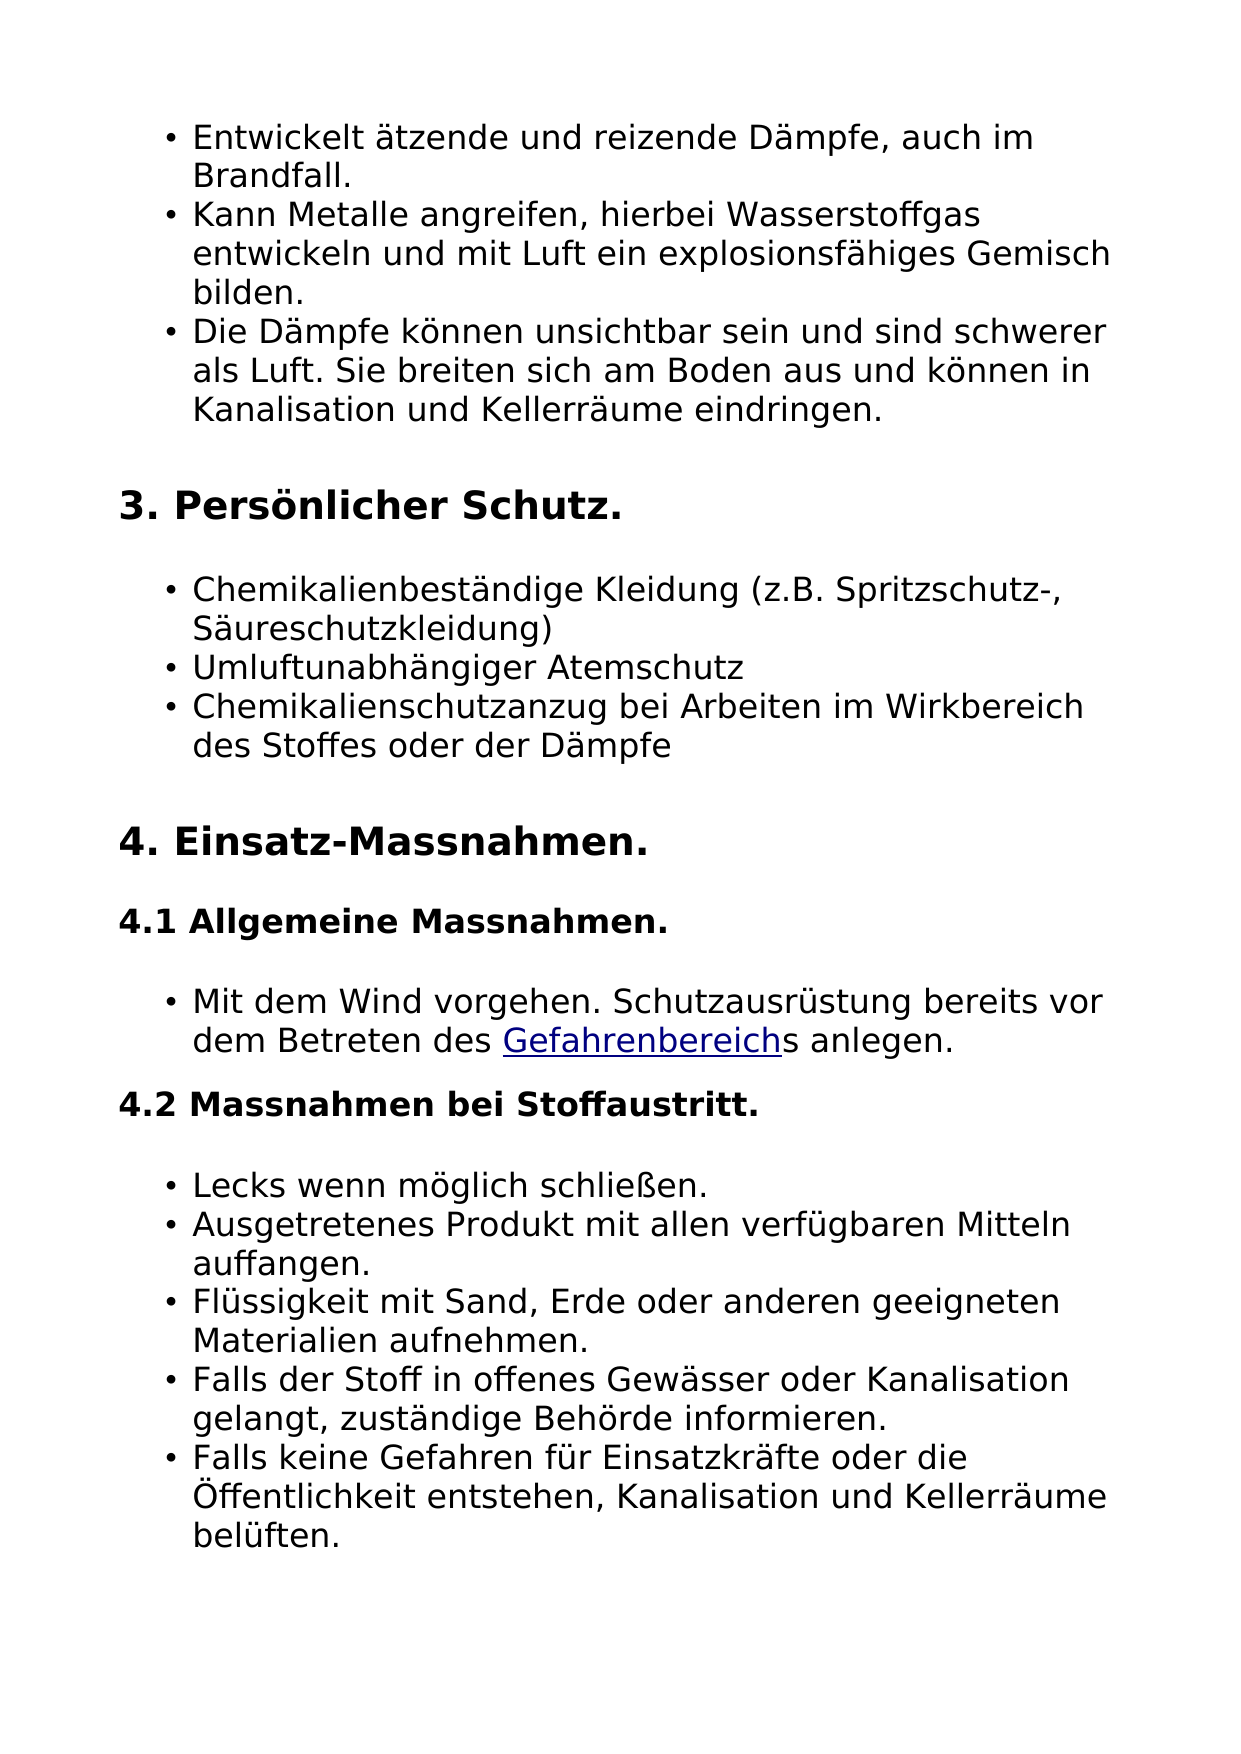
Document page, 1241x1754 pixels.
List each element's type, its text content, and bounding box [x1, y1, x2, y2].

subtitle 4.1 Allgemeine Massnahmen. [118, 902, 1122, 941]
list Die Dämpfe können unsichtbar sein und sind schwerer als Luft. Sie breiten sich am Boden aus und können in Kanalisation und Kellerräume eindringen. [177, 312, 1122, 429]
list Chemikalienbeständige Kleidung (z.B. Spritzschutz-, Säureschutzkleidung) [177, 571, 1122, 648]
subtitle 3. Persönlicher Schutz. [118, 483, 1122, 529]
list Falls der Stoff in offenes Gewässer oder Kanalisation gelangt, zuständige Behörde informieren. [177, 1361, 1122, 1438]
list Umluftunabhängiger Atemschutz [177, 648, 1122, 687]
list Entwickelt ätzende und reizende Dämpfe, auch im Brandfall. [177, 118, 1122, 196]
list Kann Metalle angreifen, hierbei Wasserstoffgas entwickeln und mit Luft ein explosionsfähiges Gemisch bilden. [177, 196, 1122, 312]
list Mit dem Wind vorgehen. Schutzausrüstung bereits vor dem Betreten des Gefahrenbereichs anlegen. [177, 983, 1122, 1061]
list Falls keine Gefahren für Einsatzkräfte oder die Öffentlichkeit entstehen, Kanalisation und Kellerräume belüften. [177, 1438, 1122, 1555]
list Chemikalienschutzanzug bei Arbeiten im Wirkbereich des Stoffes oder der Dämpfe [177, 687, 1122, 765]
list Lecks wenn möglich schließen. [177, 1166, 1122, 1205]
list Ausgetretenes Produkt mit allen verfügbaren Mitteln auffangen. [177, 1205, 1122, 1283]
list Flüssigkeit mit Sand, Erde oder anderen geeigneten Materialien aufnehmen. [177, 1283, 1122, 1361]
subtitle 4. Einsatz-Massnahmen. [118, 819, 1122, 864]
subtitle 4.2 Massnahmen bei Stoffaustritt. [118, 1086, 1122, 1124]
